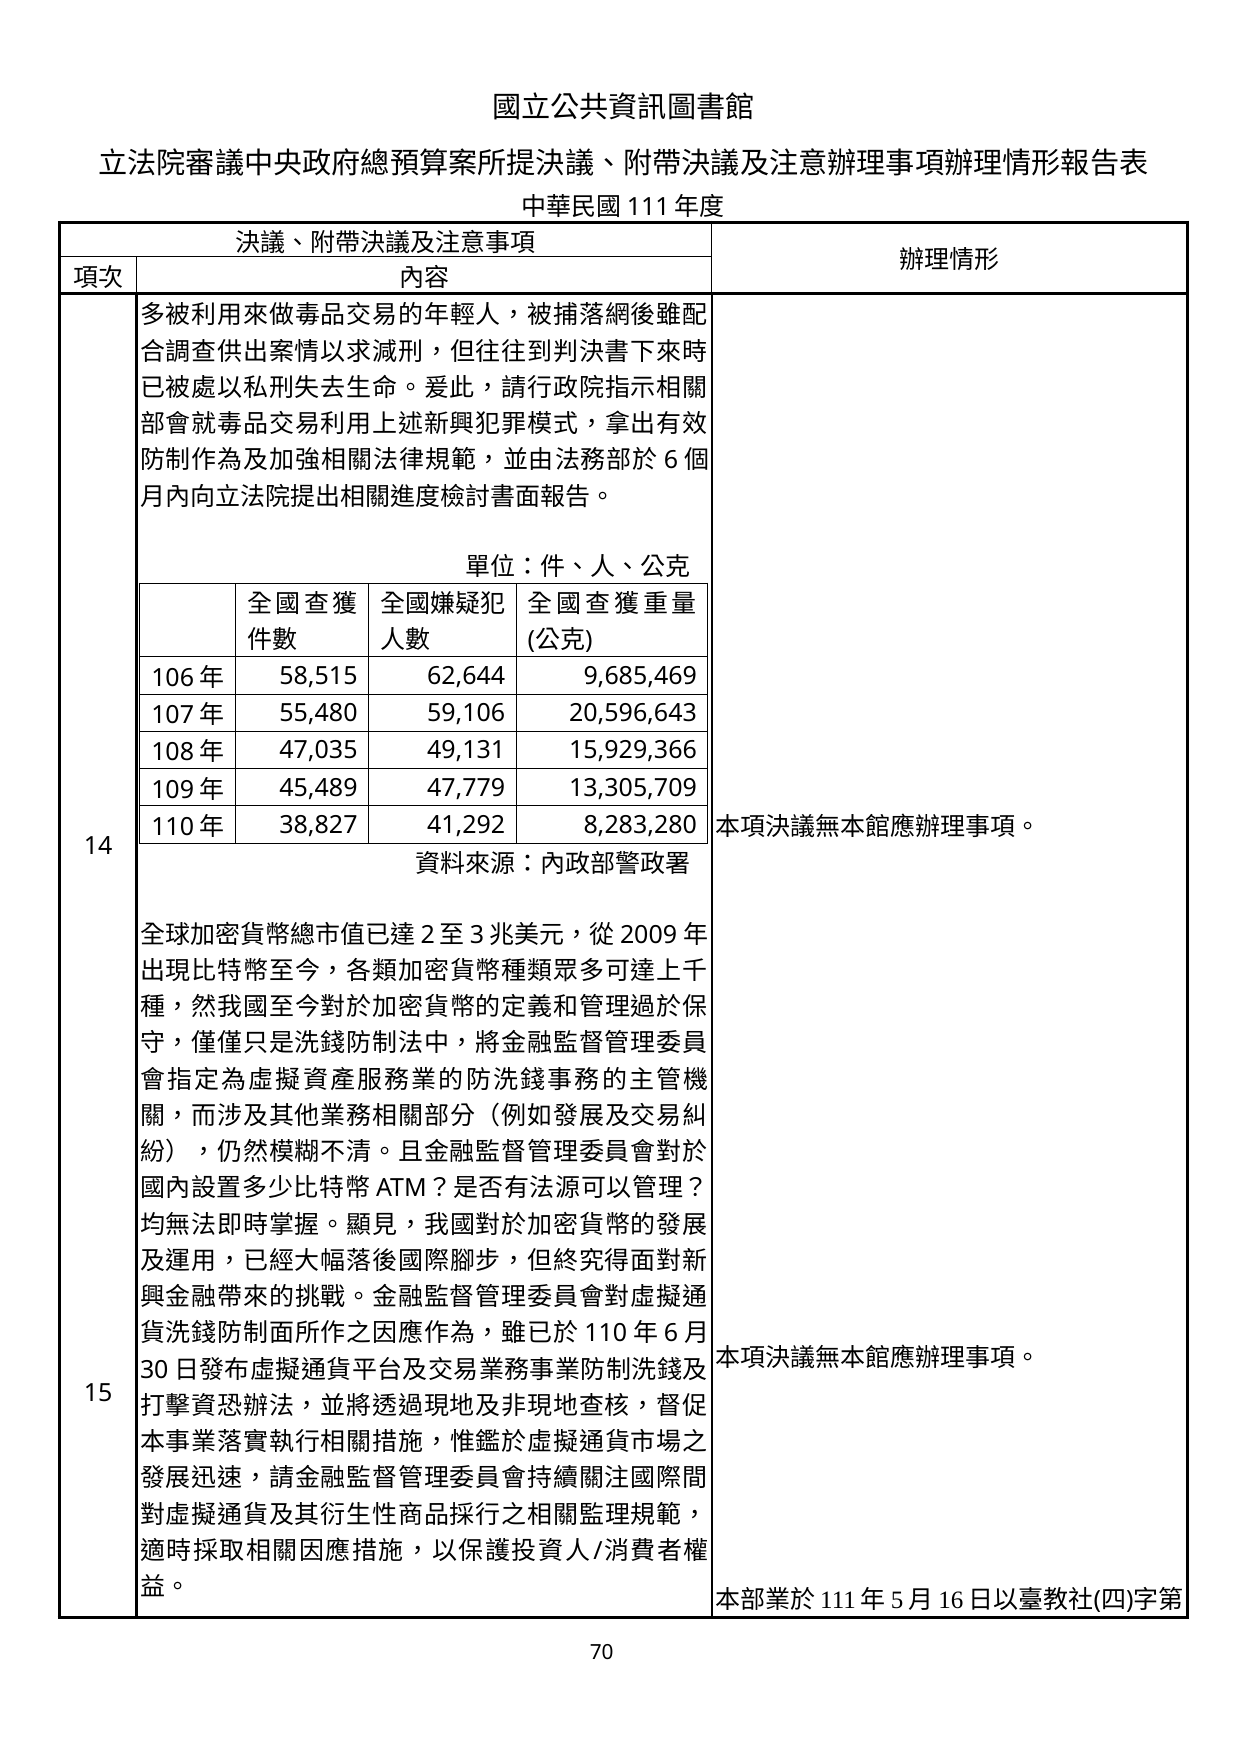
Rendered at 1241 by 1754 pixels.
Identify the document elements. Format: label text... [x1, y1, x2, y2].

table_cell 多被利用來做毒品交易的年輕人，被捕落網後雖配合調查供出案情以求減刑，但往往到判決書下來時已被處以私刑失去生命。爰此，請行政院指示相關部會就毒品交易利用上述新興犯罪模式，拿出有效防制作為及加強相關法律規範，並由法務部於6個月內向立法院提出相關進度檢討書面報告。 單位：件、人、公克 資料來源：內政部警政署 全球加密貨幣總市值已達2至3兆美元，從 2009 年出現比特幣至今，各類加密貨幣種類眾多可達上千種，然我國至今對於加密貨幣的定義和管理過於保 守，僅僅只是洗錢防制法中，將金融監督管理委員會指定為虛擬資產服務業的防洗錢事務的主管機關，而涉及其他業務相關部分（例如發展及交易糾紛），仍然模糊不清。且金融監督管理委員會對於國內設置多少比特幣ATM？是否有法源可以管理？均無法即時掌握。顯見，我國對於加密貨幣的發展及運用，已經大幅落後國際腳步，但終究得面對新興金融帶來的挑戰。金融監督管理委員會對虛擬通貨洗錢防制面所作之因應作為，雖已於110年6月30日發布虛擬通貨平台及交易業務事業防制洗錢及打擊資恐辦法，並將透過現地及非現地查核，督促本事業落實執行相關措施，惟鑑於虛擬通貨市場之發展迅速，請金融監督管理委員會持續關注國際間對虛擬通貨及其衍生性商品採行之相關監理規範，適時採取相關因應措施，以保護投資人/消費者權益。 [138, 295, 711, 1616]
table_cell 9,685,469 [517, 657, 707, 693]
table_cell 49,131 [369, 732, 516, 768]
table_cell 中華民國111年度 [59, 188, 1187, 221]
table_cell 決議、附帶決議及注意事項 [61, 224, 711, 256]
table_cell 辦理情形 [712, 224, 1186, 292]
table_cell 項次 [61, 257, 136, 292]
table_cell 55,480 [236, 695, 368, 731]
table_header 全國查獲件數 [236, 584, 368, 656]
table_header 全國嫌疑犯人數 [369, 584, 516, 656]
table_cell 107年 [140, 695, 235, 731]
table_cell 內容 [137, 257, 711, 292]
table_cell 38,827 [236, 806, 368, 843]
table_cell 13,305,709 [517, 769, 707, 805]
table_cell 41,292 [369, 806, 516, 843]
table_cell 109年 [140, 769, 235, 805]
table_cell 59,106 [369, 695, 516, 731]
table_cell 8,283,280 [517, 806, 707, 843]
table_cell 立法院審議中央政府總預算案所提決議、附帶決議及注意辦理事項辦理情形報告表 [59, 125, 1187, 188]
table_cell 58,515 [236, 657, 368, 693]
table_cell 15,929,366 [517, 732, 707, 768]
table_cell 本項決議無本館應辦理事項。 本項決議無本館應辦理事項。 本部業於111年5月16日以臺教社(四)字第 [713, 295, 1186, 1616]
table_cell 20,596,643 [517, 695, 707, 731]
table_cell 47,779 [369, 769, 516, 805]
table_header [140, 584, 235, 656]
table_cell 62,644 [369, 657, 516, 693]
table_cell 14 15 [61, 295, 135, 1616]
table_cell 45,489 [236, 769, 368, 805]
table_cell 47,035 [236, 732, 368, 768]
table_header 國立公共資訊圖書館 [59, 88, 1187, 125]
table_cell 110年 [140, 806, 235, 843]
table_cell 106年 [140, 657, 235, 693]
table_header 全國查獲重量(公克) [517, 584, 707, 656]
table_cell 108年 [140, 732, 235, 768]
